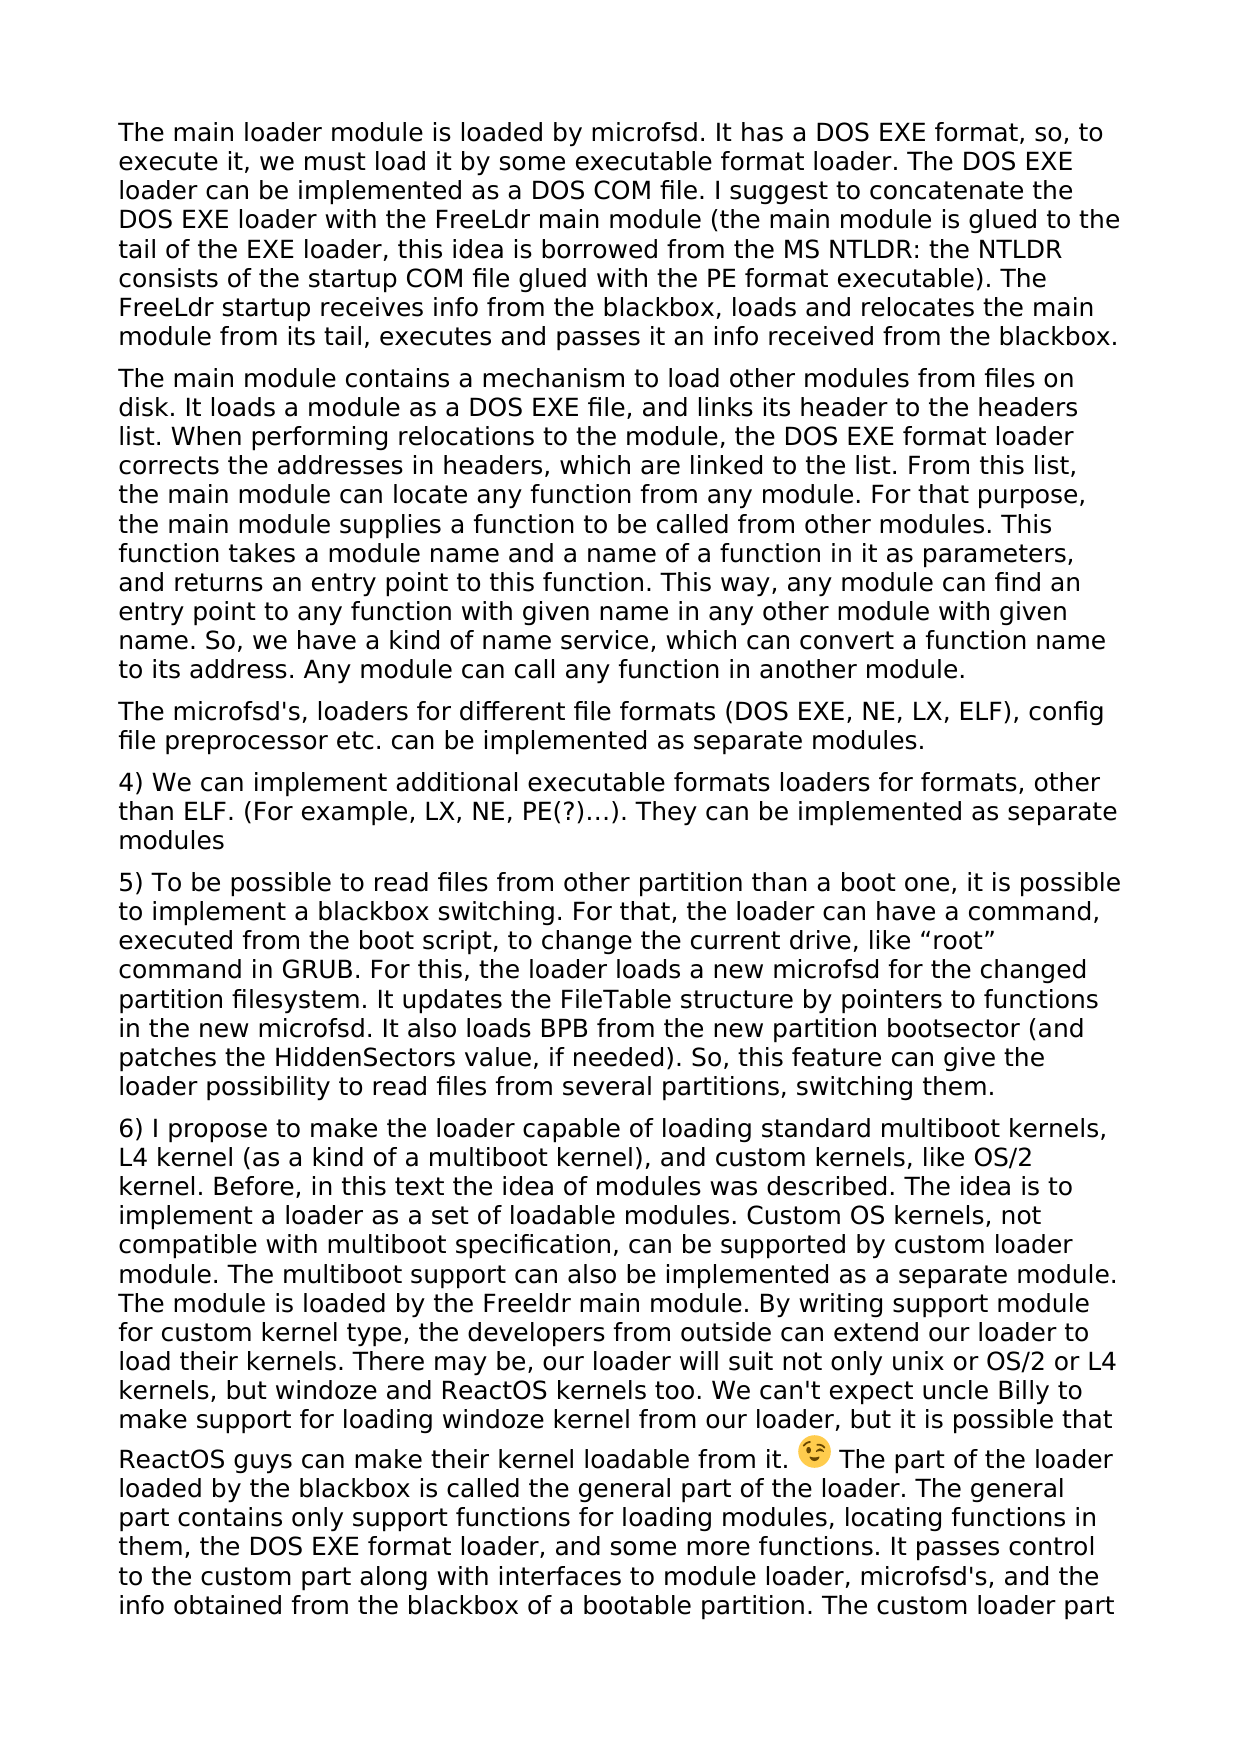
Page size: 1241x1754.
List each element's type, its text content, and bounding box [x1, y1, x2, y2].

text 5) To be possible to read files from other partition than a boot one, it is possible to implement a blackbox switching. For that, the loader can have a command, executed from the boot script, to change the current drive, like “root” command in GRUB. For this, the loader loads a new microfsd for the changed partition filesystem. It updates the FileTable structure by pointers to functions in the new microfsd. It also loads BPB from the new partition bootsector (and patches the HiddenSectors value, if needed). So, this feature can give the loader possibility to read files from several partitions, switching them. [118, 868, 1122, 1101]
text The main module contains a mechanism to load other modules from files on disk. It loads a module as a DOS EXE file, and links its header to the headers list. When performing relocations to the module, the DOS EXE format loader corrects the addresses in headers, which are linked to the list. From this list, the main module can locate any function from any module. For that purpose, the main module supplies a function to be called from other modules. This function takes a module name and a name of a function in it as parameters, and returns an entry point to this function. This way, any module can find an entry point to any function with given name in any other module with given name. So, we have a kind of name service, which can convert a function name to its address. Any module can call any function in another module. [118, 364, 1122, 685]
text 6) I propose to make the loader capable of loading standard multiboot kernels, L4 kernel (as a kind of a multiboot kernel), and custom kernels, like OS/2 kernel. Before, in this text the idea of modules was described. The idea is to implement a loader as a set of loadable modules. Custom OS kernels, not compatible with multiboot specification, can be supported by custom loader module. The multiboot support can also be implemented as a separate module. The module is loaded by the Freeldr main module. By writing support module for custom kernel type, the developers from outside can extend our loader to load their kernels. There may be, our loader will suit not only unix or OS/2 or L4 kernels, but windoze and ReactOS kernels too. We can't expect uncle Billy to make support for loading windoze kernel from our loader, but it is possible that ReactOS guys can make their kernel loadable from it. The part of the loader loaded by the blackbox is called the general part of the loader. The general part contains only support functions for loading modules, locating functions in them, the DOS EXE format loader, and some more functions. It passes control to the custom part along with interfaces to module loader, microfsd's, and the info obtained from the blackbox of a bootable partition. The custom loader part [118, 1114, 1122, 1620]
text 4) We can implement additional executable formats loaders for formats, other than ELF. (For example, LX, NE, PE(?)…). They can be implemented as separate modules [118, 768, 1122, 856]
text The main loader module is loaded by microfsd. It has a DOS EXE format, so, to execute it, we must load it by some executable format loader. The DOS EXE loader can be implemented as a DOS COM file. I suggest to concatenate the DOS EXE loader with the FreeLdr main module (the main module is glued to the tail of the EXE loader, this idea is borrowed from the MS NTLDR: the NTLDR consists of the startup COM file glued with the PE format executable). The FreeLdr startup receives info from the blackbox, loads and relocates the main module from its tail, executes and passes it an info received from the blackbox. [118, 118, 1122, 351]
text The microfsd's, loaders for different file formats (DOS EXE, NE, LX, ELF), config file preprocessor etc. can be implemented as separate modules. [118, 697, 1122, 756]
